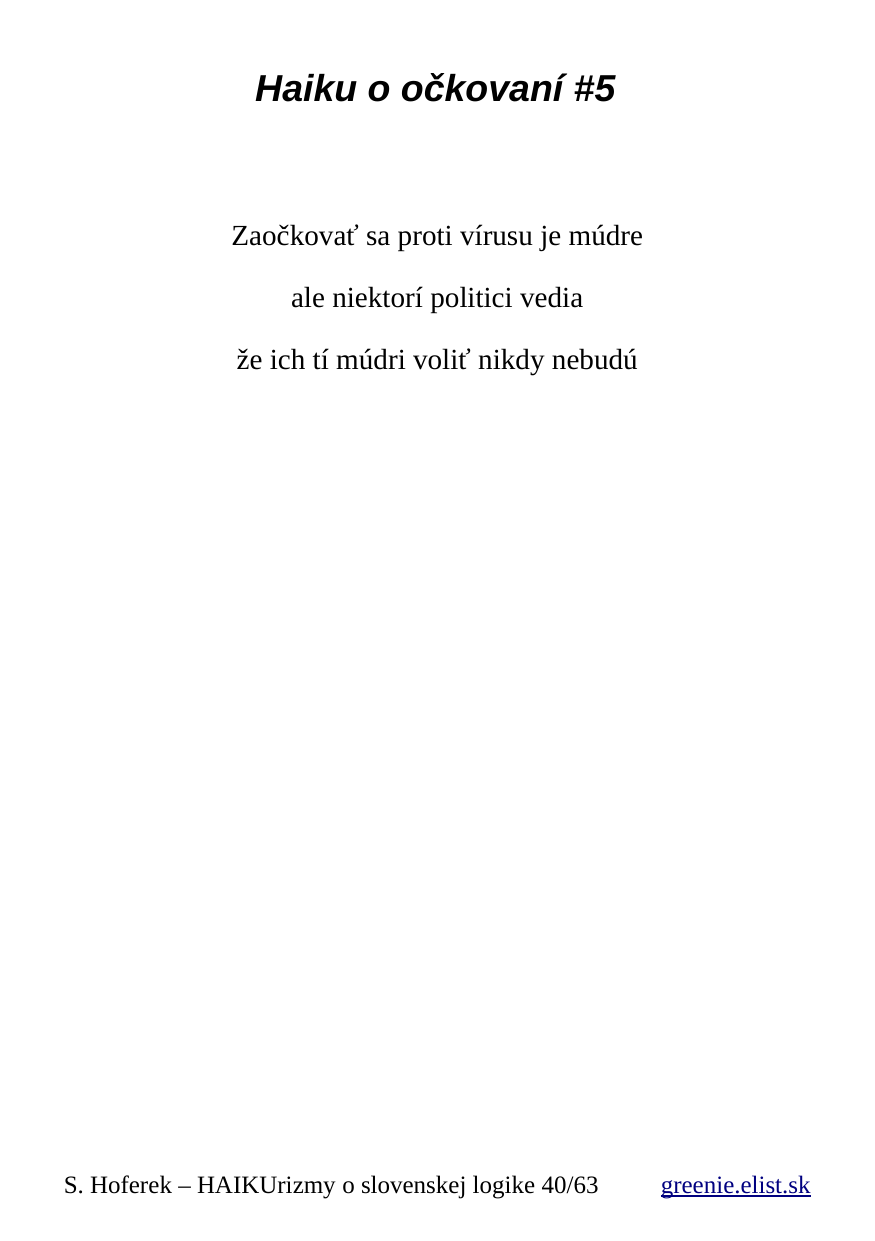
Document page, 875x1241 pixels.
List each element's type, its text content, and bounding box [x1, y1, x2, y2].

text ale niektorí politici vedia [41, 280, 833, 313]
subtitle Haiku o očkovaní #5 [41, 66, 833, 109]
text Zaočkovať sa proti vírusu je múdre [41, 218, 833, 251]
text že ich tí múdri voliť nikdy nebudú [41, 342, 833, 375]
